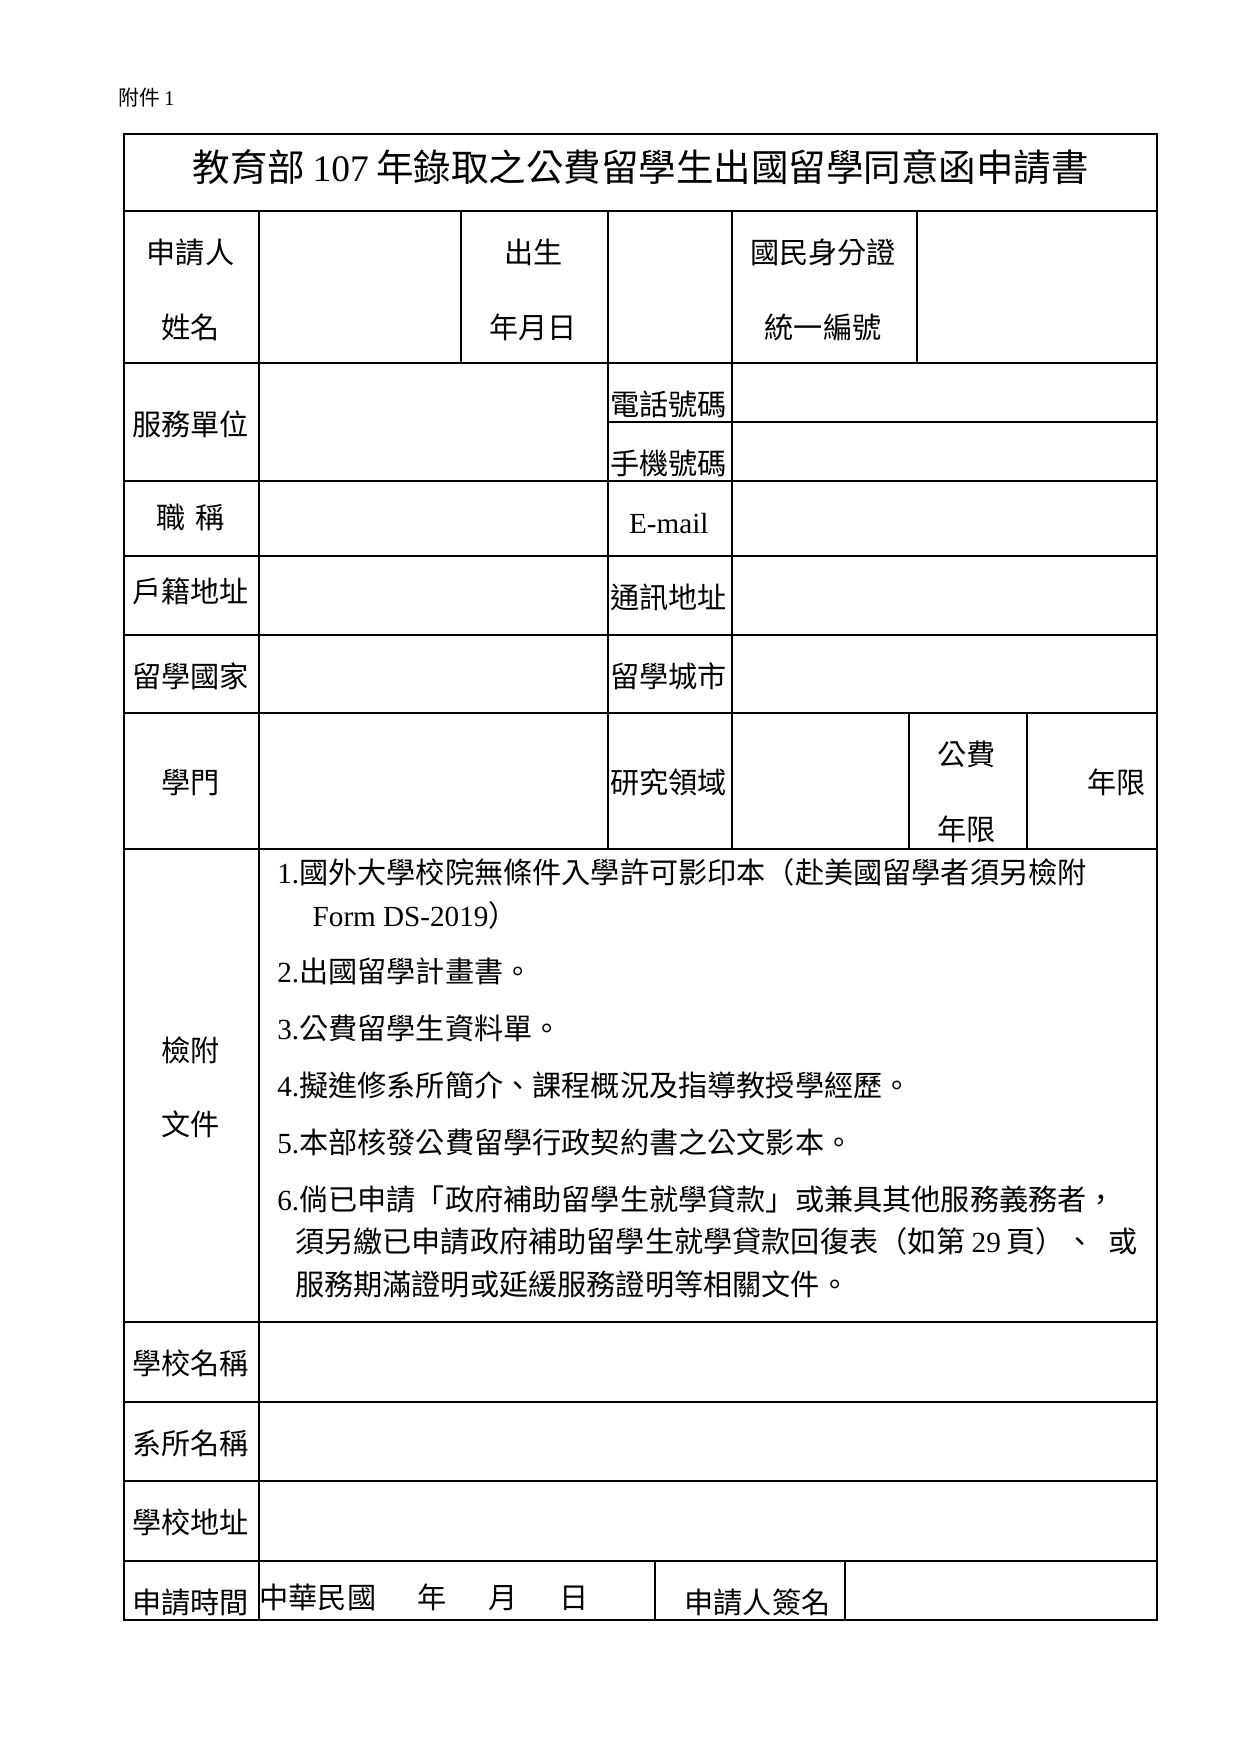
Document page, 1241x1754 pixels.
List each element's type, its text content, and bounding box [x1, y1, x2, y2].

table_cell [733, 557, 1156, 634]
table_cell 中華民國 年 月 日 [260, 1562, 654, 1619]
table_cell [260, 1403, 1156, 1480]
table_cell [260, 364, 607, 480]
table_cell 留學城市 [609, 636, 731, 712]
table_cell [733, 364, 1156, 421]
table_cell 系所名稱 [125, 1403, 258, 1480]
table_cell 電話號碼 [609, 364, 731, 421]
table_cell 公費 年限 [910, 714, 1026, 848]
table_cell [260, 557, 607, 634]
table_cell 年限 [1028, 714, 1156, 848]
table_cell [846, 1562, 1156, 1619]
table_cell [260, 714, 607, 848]
table_cell 1.國外大學校院無條件入學許可影印本（赴美國留學者須另檢附Form DS-2019） 2.出國留學計畫書。 3.公費留學生資料單。 4.擬進修系所簡介、課程概況及指導教授學經歷。 5.本部核發公費留學行政契約書之公文影本。 6.倘已申請「政府補助留學生就學貸款」或兼具其他服務義務者， 須另繳已申請政府補助留學生就學貸款回復表（如第29頁）、 或服務期滿證明或延緩服務證明等相關文件。 [260, 850, 1156, 1321]
table_cell 學校地址 [125, 1482, 258, 1560]
text 附件1 [118, 82, 1122, 112]
table_cell 手機號碼 [609, 423, 731, 480]
table_cell 學門 [125, 714, 258, 848]
table_cell [260, 482, 607, 555]
table_cell [260, 1482, 1156, 1560]
table_header 教育部107年錄取之公費留學生出國留學同意函申請書 [125, 135, 1156, 210]
table_cell 出生 年月日 [462, 212, 607, 362]
table_cell 國民身分證 統一編號 [733, 212, 916, 362]
table_cell 申請人 姓名 [125, 212, 258, 362]
table_cell 職 稱 [125, 482, 258, 555]
table_cell [733, 714, 908, 848]
table_cell [609, 212, 731, 362]
table_cell 檢附 文件 [125, 850, 258, 1321]
table_cell E-mail [609, 482, 731, 555]
table_cell [260, 1323, 1156, 1401]
table_cell 學校名稱 [125, 1323, 258, 1401]
table_cell [733, 423, 1156, 480]
table_cell 戶籍地址 [125, 557, 258, 634]
table_cell 申請人簽名 [656, 1562, 844, 1619]
table_cell 留學國家 [125, 636, 258, 712]
table_cell [733, 636, 1156, 712]
table_cell [733, 482, 1156, 555]
table_cell [260, 212, 460, 362]
table_cell 申請時間 [125, 1562, 258, 1619]
table_cell [918, 212, 1156, 362]
table_cell 通訊地址 [609, 557, 731, 634]
table_cell 研究領域 [609, 714, 731, 848]
table_cell [260, 636, 607, 712]
table_cell 服務單位 [125, 364, 258, 480]
